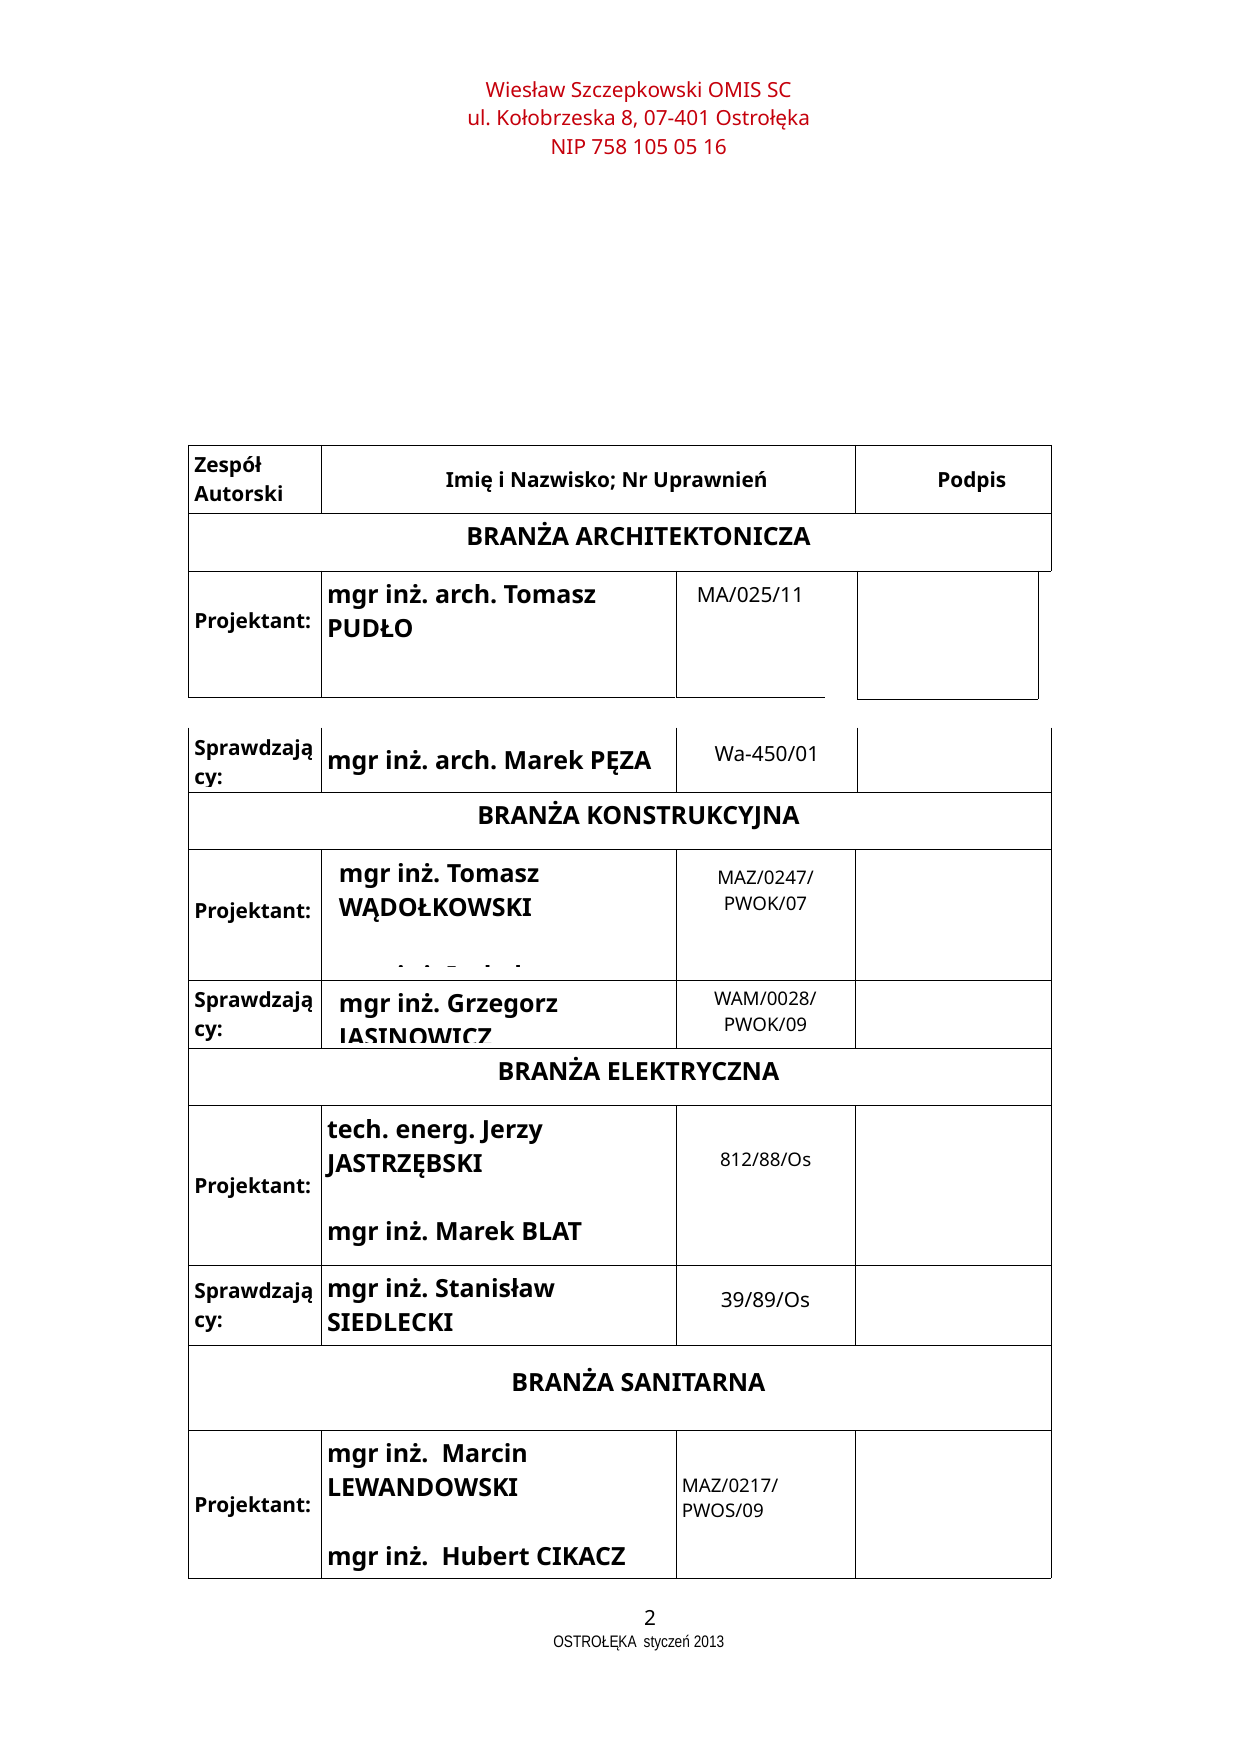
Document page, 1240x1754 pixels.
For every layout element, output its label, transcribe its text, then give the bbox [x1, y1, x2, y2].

table_cell [858, 728, 1051, 792]
table_cell BRANŻA ARCHITEKTONICZA [189, 514, 1051, 571]
table_cell [858, 700, 1038, 728]
table_cell [856, 1266, 1051, 1345]
table_cell mgr inż. Stanisław SIEDLECKI [322, 1266, 676, 1345]
table_header mgr inż. arch. Tomasz PUDŁO mgr inż. arch. Anna ROSTKOWSKA [322, 572, 675, 671]
table_cell [189, 972, 321, 980]
table_cell Sprawdzający: [189, 1266, 321, 1345]
table_cell [856, 1106, 1051, 1265]
table_cell tech. energ. Jerzy JASTRZĘBSKI mgr inż. Marek BLAT [322, 1106, 676, 1265]
table_cell Sprawdzający: [189, 728, 321, 792]
table_cell Projektant: [189, 1431, 321, 1578]
table_cell [1038, 572, 1051, 728]
table_cell Wa-450/01 [677, 728, 857, 792]
table_cell BRANŻA ELEKTRYCZNA [189, 1049, 1051, 1105]
table_header Zespół Autorski [189, 446, 321, 513]
table_cell [858, 671, 1038, 699]
table_cell mgr inż. arch. Marek PĘZA [322, 728, 676, 792]
table_cell [677, 972, 855, 980]
table_cell Projektant: [189, 1106, 321, 1265]
table_cell MAZ/0247/PWOK/07 [677, 850, 855, 972]
table_cell [321, 698, 676, 728]
table_cell mgr inż. Tomasz WĄDOŁKOWSKI mgr inż. Izabela MALINOWSKA [322, 850, 676, 972]
table_cell [856, 1431, 1051, 1578]
table_cell [188, 698, 321, 728]
table_cell BRANŻA SANITARNA [189, 1346, 1051, 1430]
table_cell [322, 671, 675, 697]
table_header MA/025/11 [677, 572, 825, 671]
table_cell WAM/0028/PWOK/09 [677, 981, 855, 1048]
table_header Projektant: [189, 572, 321, 671]
table_header [858, 572, 1038, 671]
table_cell Sprawdzający: [189, 981, 321, 1048]
table_cell [856, 981, 1051, 1048]
table_cell [856, 972, 1051, 980]
table_header Podpis [856, 446, 1051, 513]
table_header Imię i Nazwisko; Nr Uprawnień [322, 446, 855, 513]
table_cell MAZ/0217/PWOS/09 [677, 1431, 855, 1578]
table_cell Projektant: [189, 850, 321, 972]
table_cell mgr inż. Marcin LEWANDOWSKI mgr inż. Hubert CIKACZ [322, 1431, 676, 1578]
table_cell [189, 671, 321, 697]
table_cell [856, 850, 1051, 972]
table_cell BRANŻA KONSTRUKCYJNA [189, 793, 1051, 849]
table_cell [676, 572, 857, 728]
table_cell 39/89/Os [677, 1266, 855, 1345]
table_cell [322, 972, 676, 980]
table_cell [677, 671, 825, 697]
table_cell mgr inż. Grzegorz JASINOWICZ [322, 981, 676, 1048]
table_cell 812/88/Os [677, 1106, 855, 1265]
